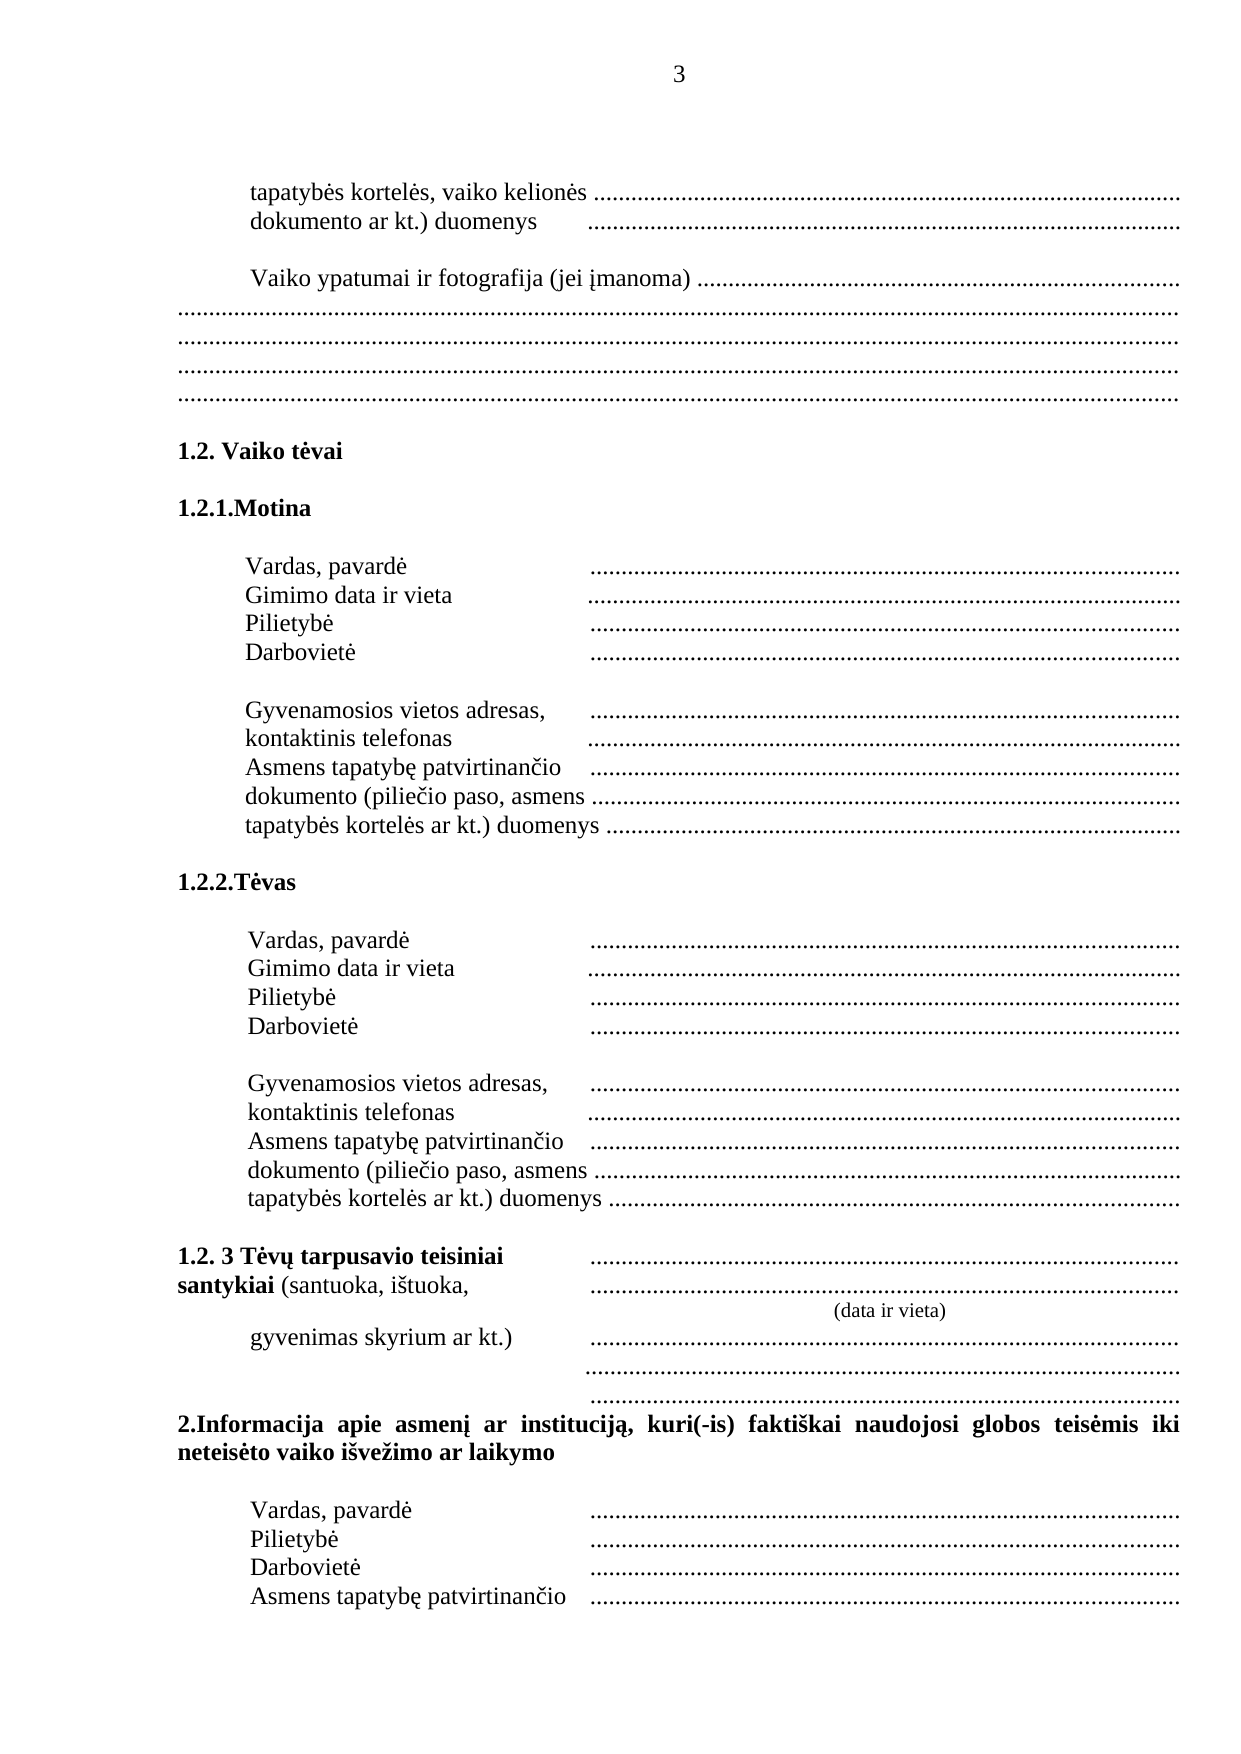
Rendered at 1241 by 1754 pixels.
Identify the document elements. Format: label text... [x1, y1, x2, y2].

text kontaktinis telefonas [177, 723, 1181, 752]
text 1.2.2.Tėvas [177, 867, 1181, 896]
text Vaiko ypatumai ir fotografija (jei įmanoma) [177, 263, 1181, 292]
text Darbovietė [177, 1552, 1181, 1581]
text santykiai (santuoka, ištuoka, [177, 1270, 1181, 1298]
text gyvenimas skyrium ar kt.) [177, 1322, 1181, 1351]
text tapatybės kortelės ar kt.) duomenys [177, 810, 1181, 838]
text Vardas, pavardė [177, 551, 1181, 580]
text 1.2. Vaiko tėvai [177, 436, 1181, 465]
text Asmens tapatybę patvirtinančio [177, 752, 1181, 781]
text Darbovietė [177, 1011, 1181, 1040]
text kontaktinis telefonas [177, 1097, 1181, 1126]
text Pilietybė [177, 1524, 1181, 1552]
text Vardas, pavardė [177, 1495, 1181, 1524]
text dokumento (piliečio paso, asmens [177, 1155, 1181, 1183]
text Vardas, pavardė [177, 925, 1181, 953]
text tapatybės kortelės ar kt.) duomenys [177, 1183, 1181, 1212]
text Gyvenamosios vietos adresas, [177, 695, 1181, 723]
text Gimimo data ir vieta [177, 580, 1181, 608]
text dokumento (piliečio paso, asmens [177, 781, 1181, 810]
text Darbovietė [177, 637, 1181, 666]
text 1.2.1.Motina [177, 493, 1181, 522]
text (data ir vieta) [177, 1298, 1181, 1322]
text dokumento ar kt.) duomenys [177, 206, 1181, 235]
text Pilietybė [177, 982, 1181, 1011]
text Gyvenamosios vietos adresas, [177, 1068, 1181, 1097]
text 1.2. 3 Tėvų tarpusavio teisiniai [177, 1241, 1181, 1270]
text Asmens tapatybę patvirtinančio [177, 1581, 1181, 1610]
text tapatybės kortelės, vaiko kelionės [177, 177, 1181, 206]
text Asmens tapatybę patvirtinančio [177, 1126, 1181, 1155]
text Pilietybė [177, 608, 1181, 637]
text Gimimo data ir vieta [177, 953, 1181, 982]
text 2.Informacija apie asmenį ar instituciją, kuri(-is) faktiškai naudojosi globos teisėmis iki neteisėto vaiko išvežimo ar laikymo [177, 1409, 1181, 1466]
